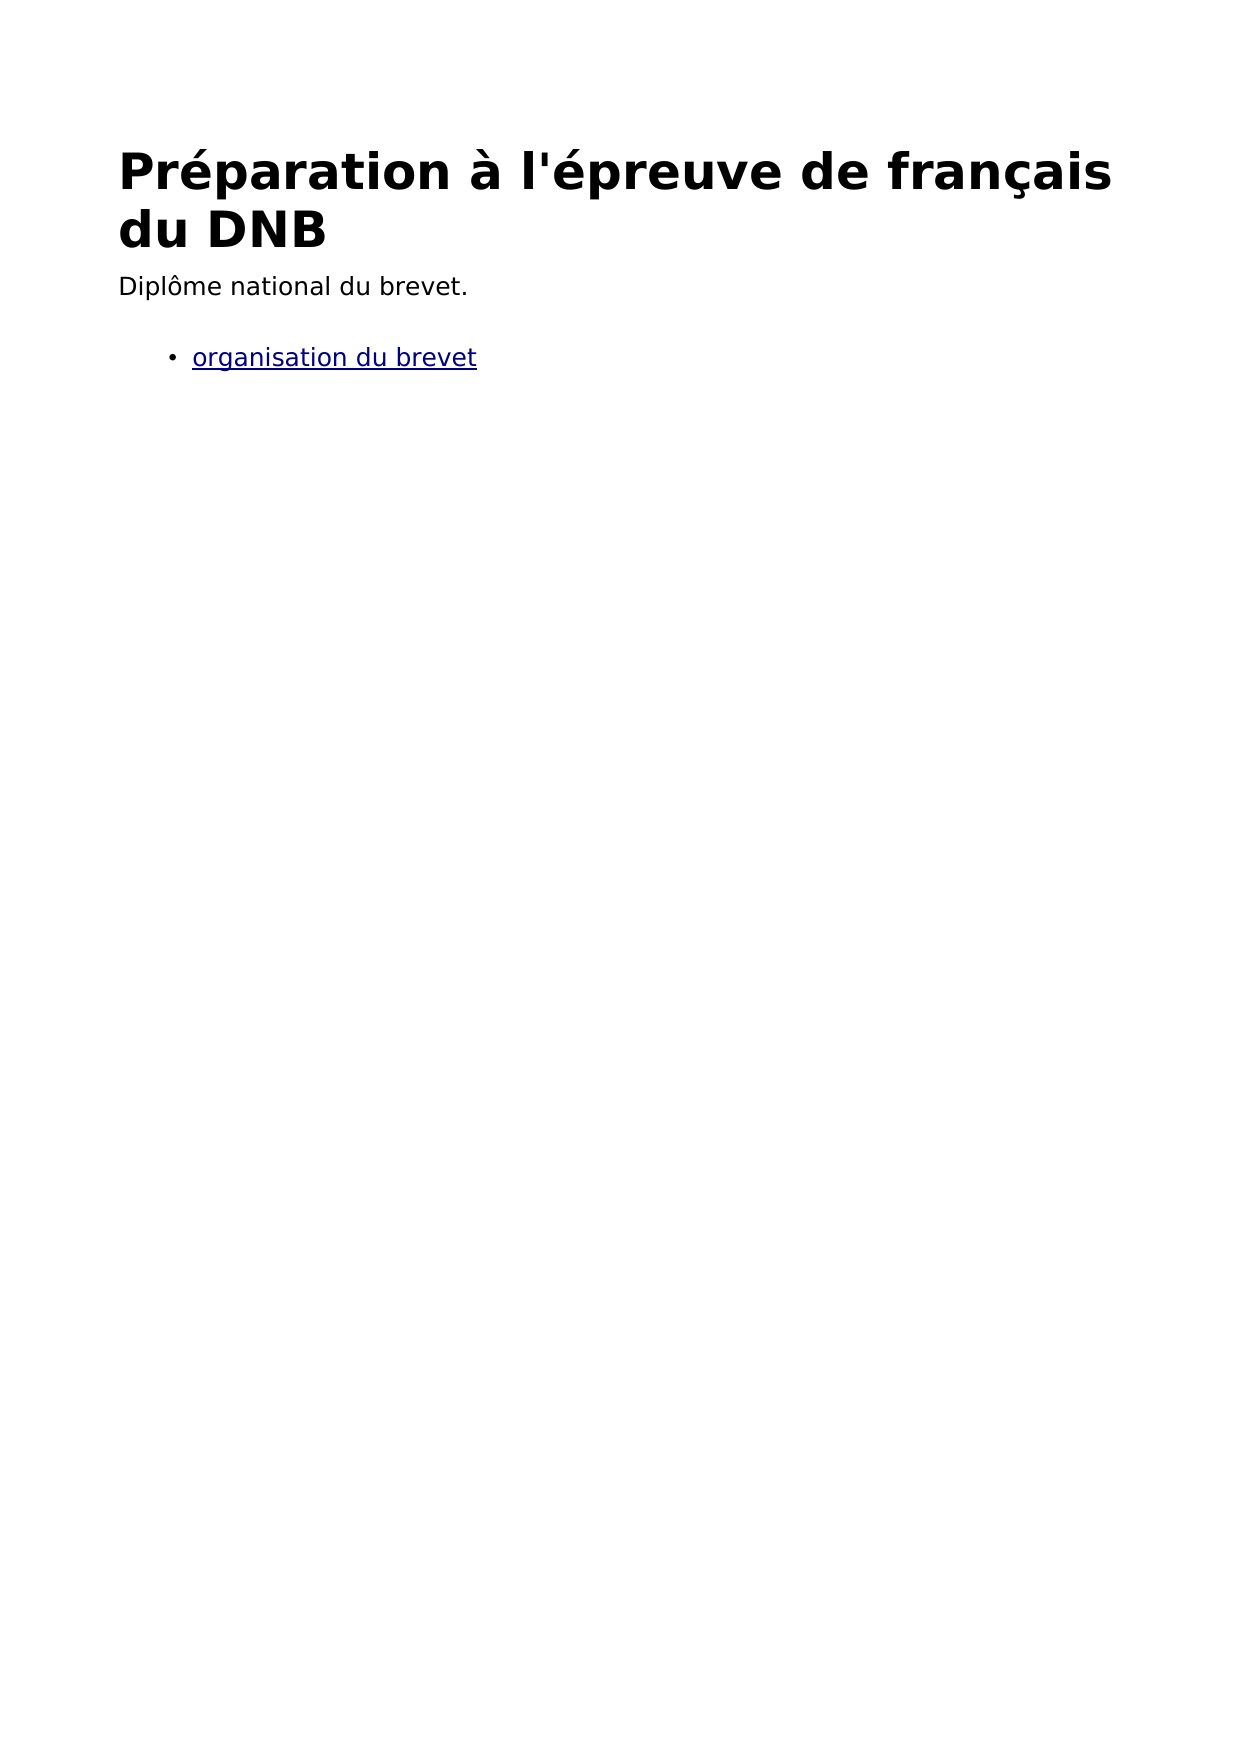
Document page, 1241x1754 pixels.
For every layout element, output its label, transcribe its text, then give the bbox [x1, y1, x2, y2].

text Diplôme national du brevet. [118, 272, 1122, 301]
list organisation du brevet [177, 343, 1122, 372]
subtitle Préparation à l'épreuve de français du DNB [118, 143, 1122, 259]
